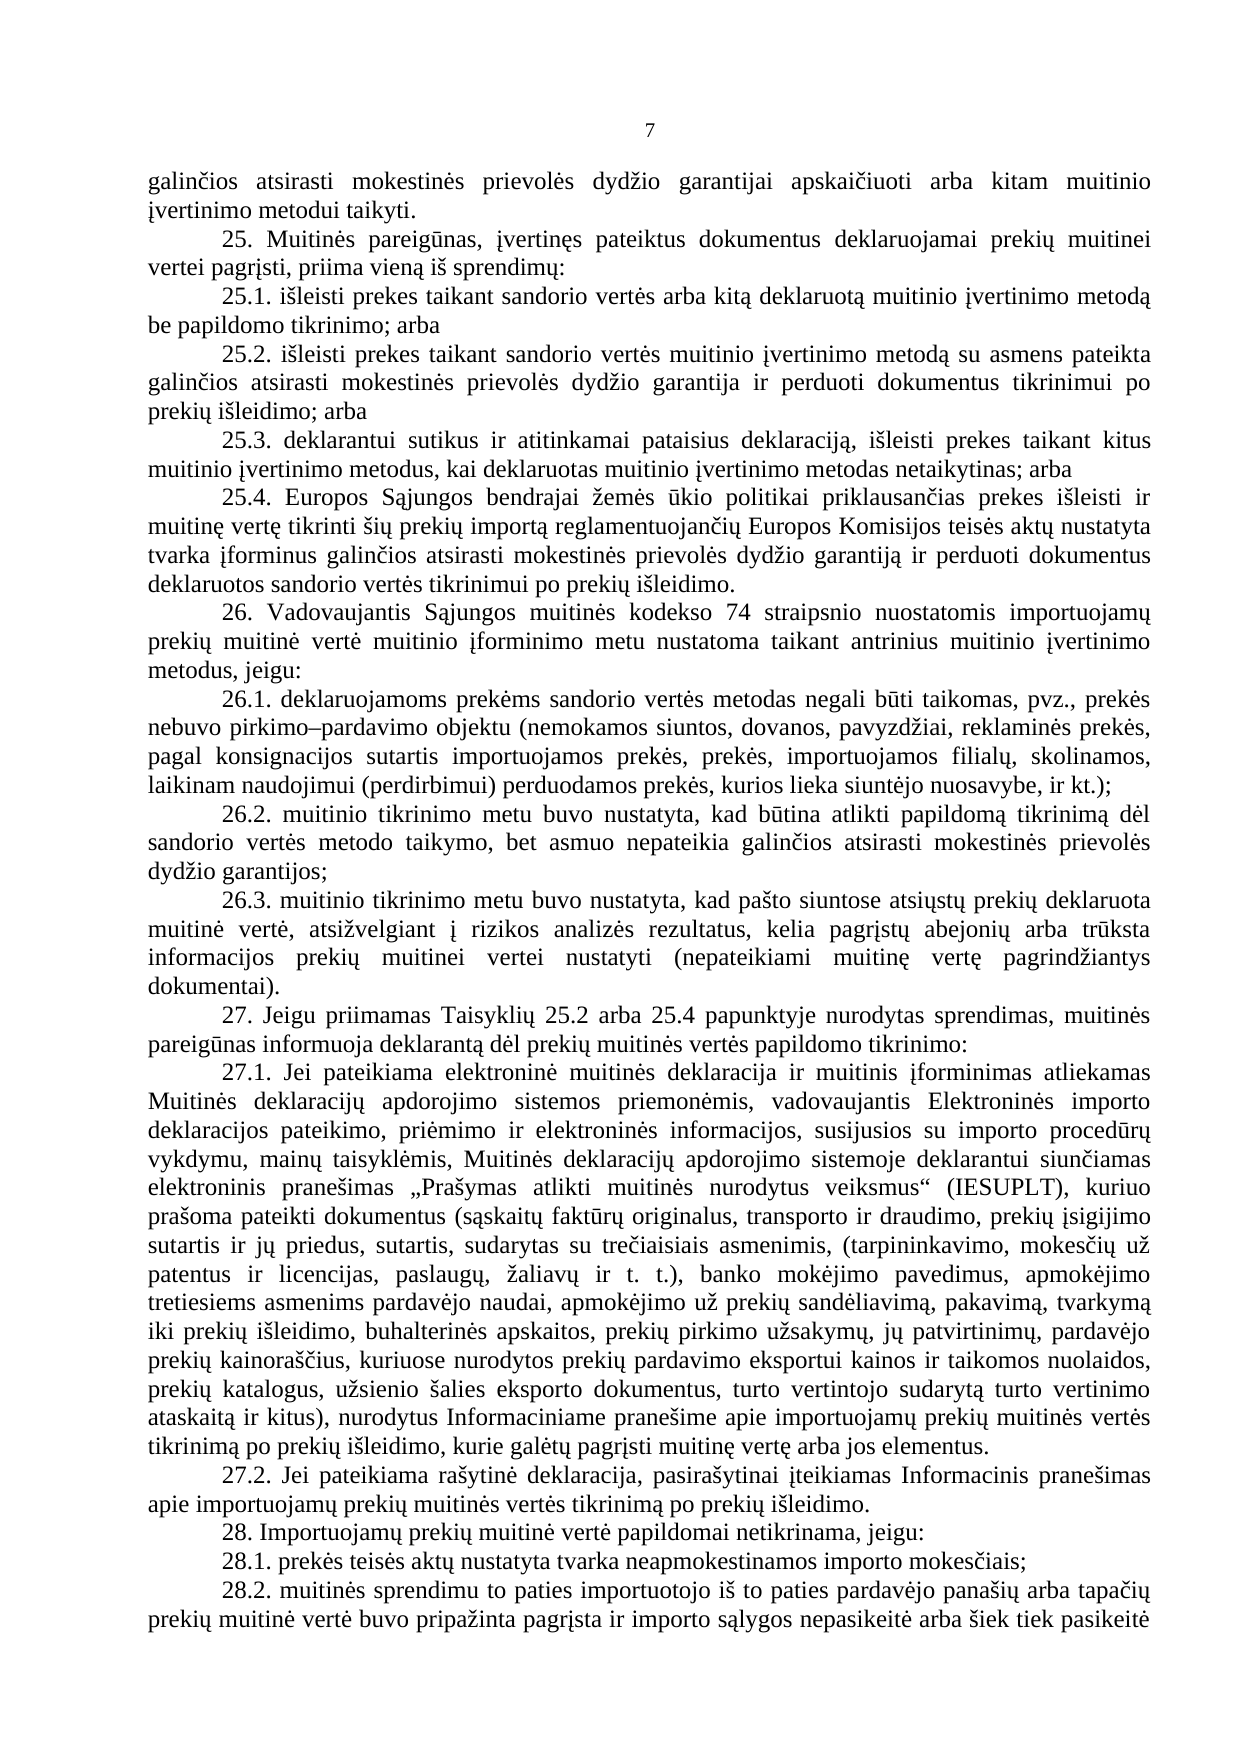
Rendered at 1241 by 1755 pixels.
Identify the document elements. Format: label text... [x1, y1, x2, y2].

text 26.1. deklaruojamoms prekėms sandorio vertės metodas negali būti taikomas, pvz., prekės nebuvo pirkimo–pardavimo objektu (nemokamos siuntos, dovanos, pavyzdžiai, reklaminės prekės, pagal konsignacijos sutartis importuojamos prekės, prekės, importuojamos filialų, skolinamos, laikinam naudojimui (perdirbimui) perduodamos prekės, kurios lieka siuntėjo nuosavybe, ir kt.); [148, 684, 1152, 799]
text 27.2. Jei pateikiama rašytinė deklaracija, pasirašytinai įteikiamas Informacinis pranešimas apie importuojamų prekių muitinės vertės tikrinimą po prekių išleidimo. [148, 1460, 1152, 1517]
text 26.2. muitinio tikrinimo metu buvo nustatyta, kad būtina atlikti papildomą tikrinimą dėl sandorio vertės metodo taikymo, bet asmuo nepateikia galinčios atsirasti mokestinės prievolės dydžio garantijos; [148, 799, 1152, 885]
text 27. Jeigu priimamas Taisyklių 25.2 arba 25.4 papunktyje nurodytas sprendimas, muitinės pareigūnas informuoja deklarantą dėl prekių muitinės vertės papildomo tikrinimo: [148, 1000, 1152, 1057]
text 26.3. muitinio tikrinimo metu buvo nustatyta, kad pašto siuntose atsiųstų prekių deklaruota muitinė vertė, atsižvelgiant į rizikos analizės rezultatus, kelia pagrįstų abejonių arba trūksta informacijos prekių muitinei vertei nustatyti (nepateikiami muitinę vertę pagrindžiantys dokumentai). [148, 885, 1152, 1000]
text 25.3. deklarantui sutikus ir atitinkamai pataisius deklaraciją, išleisti prekes taikant kitus muitinio įvertinimo metodus, kai deklaruotas muitinio įvertinimo metodas netaikytinas; arba [148, 425, 1152, 482]
text 25. Muitinės pareigūnas, įvertinęs pateiktus dokumentus deklaruojamai prekių muitinei vertei pagrįsti, priima vieną iš sprendimų: [148, 224, 1152, 281]
text 25.4. Europos Sąjungos bendrajai žemės ūkio politikai priklausančias prekes išleisti ir muitinę vertę tikrinti šių prekių importą reglamentuojančių Europos Komisijos teisės aktų nustatyta tvarka įforminus galinčios atsirasti mokestinės prievolės dydžio garantiją ir perduoti dokumentus deklaruotos sandorio vertės tikrinimui po prekių išleidimo. [148, 482, 1152, 597]
text 25.2. išleisti prekes taikant sandorio vertės muitinio įvertinimo metodą su asmens pateikta galinčios atsirasti mokestinės prievolės dydžio garantija ir perduoti dokumentus tikrinimui po prekių išleidimo; arba [148, 339, 1152, 425]
text 27.1. Jei pateikiama elektroninė muitinės deklaracija ir muitinis įforminimas atliekamas Muitinės deklaracijų apdorojimo sistemos priemonėmis, vadovaujantis Elektroninės importo deklaracijos pateikimo, priėmimo ir elektroninės informacijos, susijusios su importo procedūrų vykdymu, mainų taisyklėmis, Muitinės deklaracijų apdorojimo sistemoje deklarantui siunčiamas elektroninis pranešimas „Prašymas atlikti muitinės nurodytus veiksmus“ (IESUPLT), kuriuo prašoma pateikti dokumentus (sąskaitų faktūrų originalus, transporto ir draudimo, prekių įsigijimo sutartis ir jų priedus, sutartis, sudarytas su trečiaisiais asmenimis, (tarpininkavimo, mokesčių už patentus ir licencijas, paslaugų, žaliavų ir t. t.), banko mokėjimo pavedimus, apmokėjimo tretiesiems asmenims pardavėjo naudai, apmokėjimo už prekių sandėliavimą, pakavimą, tvarkymą iki prekių išleidimo, buhalterinės apskaitos, prekių pirkimo užsakymų, jų patvirtinimų, pardavėjo prekių kainoraščius, kuriuose nurodytos prekių pardavimo eksportui kainos ir taikomos nuolaidos, prekių katalogus, užsienio šalies eksporto dokumentus, turto vertintojo sudarytą turto vertinimo ataskaitą ir kitus), nurodytus Informaciniame pranešime apie importuojamų prekių muitinės vertės tikrinimą po prekių išleidimo, kurie galėtų pagrįsti muitinę vertę arba jos elementus. [148, 1057, 1152, 1460]
text 28.2. muitinės sprendimu to paties importuotojo iš to paties pardavėjo panašių arba tapačių prekių muitinė vertė buvo pripažinta pagrįsta ir importo sąlygos nepasikeitė arba šiek tiek pasikeitė [148, 1575, 1152, 1632]
text 28. Importuojamų prekių muitinė vertė papildomai netikrinama, jeigu: [148, 1517, 1152, 1546]
text galinčios atsirasti mokestinės prievolės dydžio garantijai apskaičiuoti arba kitam muitinio įvertinimo metodui taikyti. [148, 166, 1152, 224]
text 28.1. prekės teisės aktų nustatyta tvarka neapmokestinamos importo mokesčiais; [148, 1546, 1152, 1575]
text 25.1. išleisti prekes taikant sandorio vertės arba kitą deklaruotą muitinio įvertinimo metodą be papildomo tikrinimo; arba [148, 281, 1152, 339]
text 26. Vadovaujantis Sąjungos muitinės kodekso 74 straipsnio nuostatomis importuojamų prekių muitinė vertė muitinio įforminimo metu nustatoma taikant antrinius muitinio įvertinimo metodus, jeigu: [148, 597, 1152, 684]
